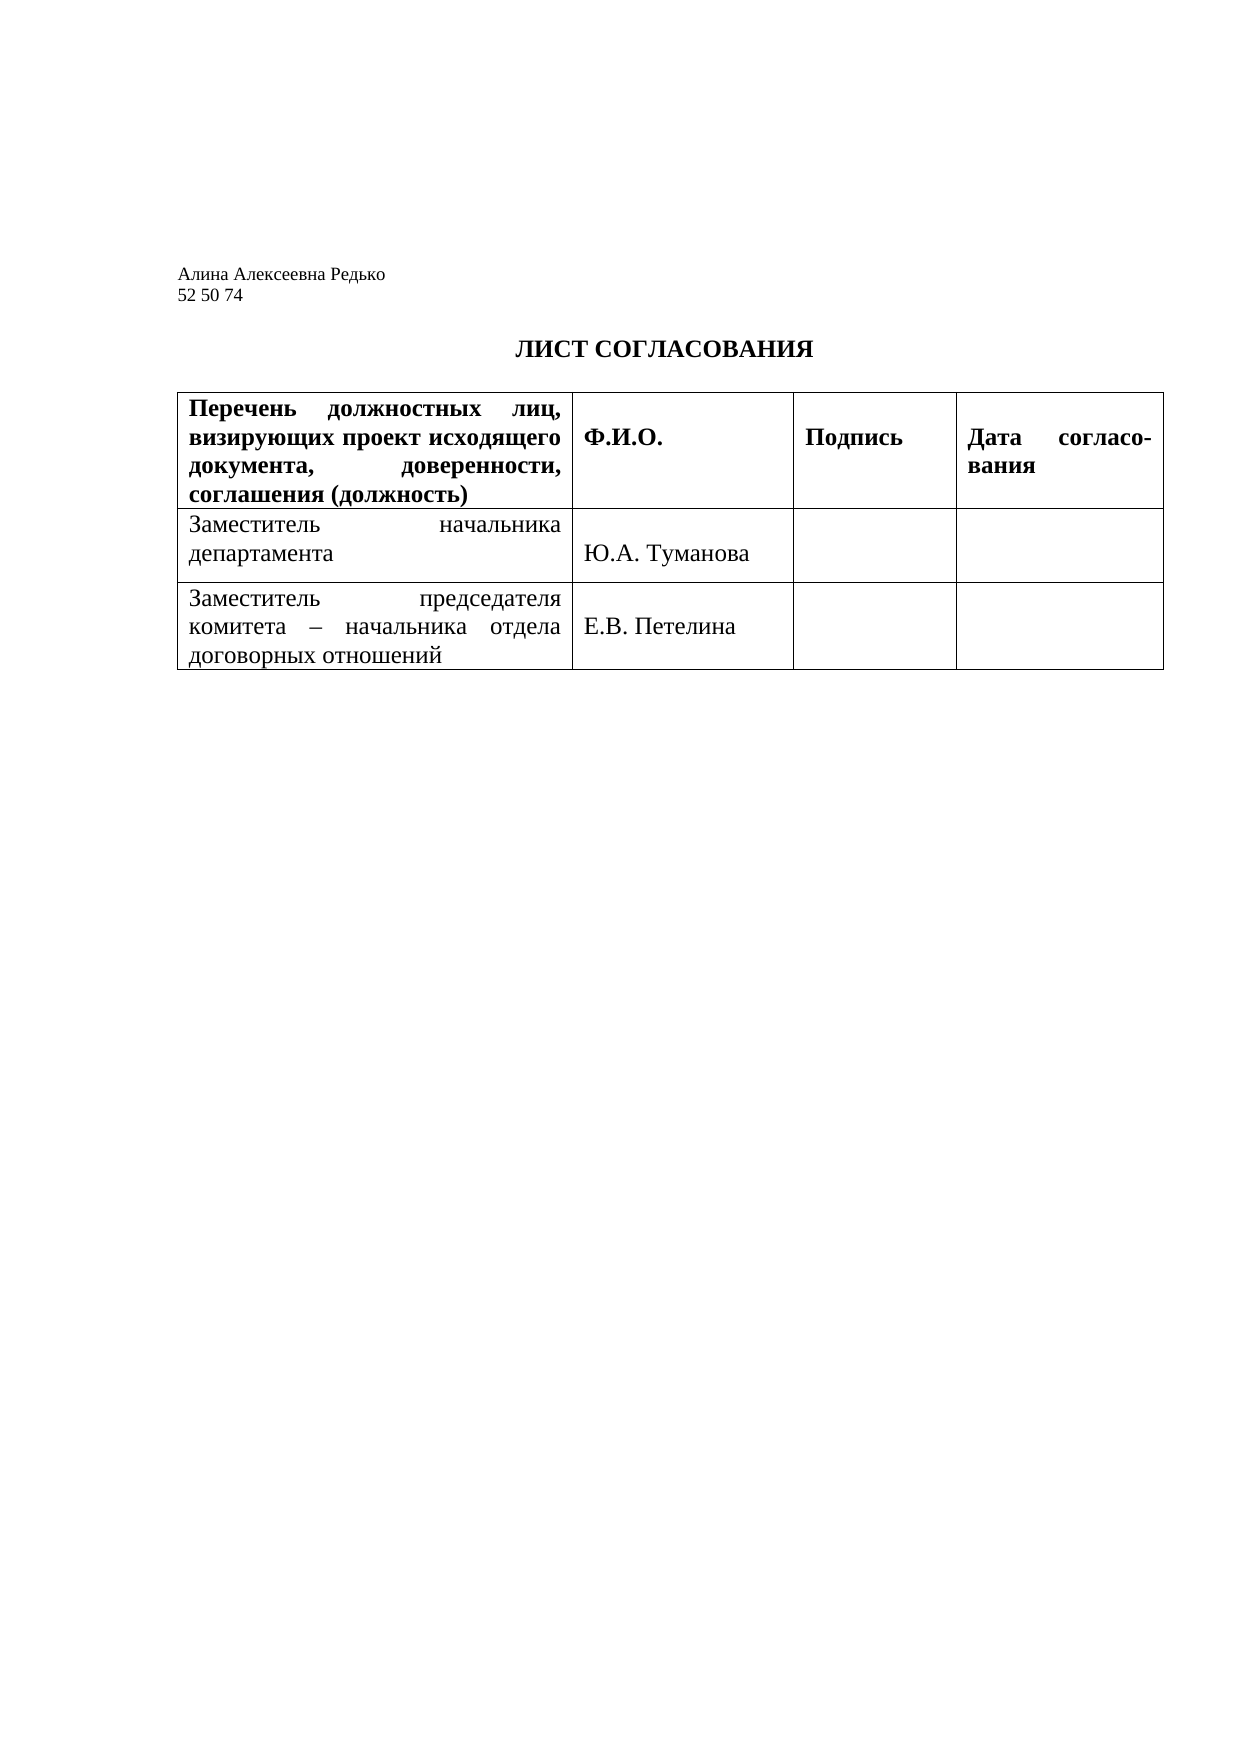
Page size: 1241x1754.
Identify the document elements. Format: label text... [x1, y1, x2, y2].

table_header Перечень должностных лиц, визирующих проект исходящего документа, доверенности, соглашения (должность) [178, 393, 572, 508]
table_cell Заместитель начальника департамента [178, 509, 572, 582]
table_cell [794, 509, 956, 582]
text Алина Алексеевна Редько [177, 262, 1152, 284]
table_header Дата согласо-вания [957, 393, 1163, 508]
table_cell Е.В. Петелина [573, 583, 793, 669]
table_header Ф.И.О. [573, 393, 793, 508]
table_cell [794, 583, 956, 669]
table_cell [957, 583, 1163, 669]
table_cell Ю.А. Туманова [573, 509, 793, 582]
table_header Подпись [794, 393, 956, 508]
table_cell [957, 509, 1163, 582]
table_cell Заместитель председателя комитета – начальника отдела договорных отношений [178, 583, 572, 669]
text 52 50 74 [177, 284, 1152, 306]
text ЛИСТ СОГЛАСОВАНИЯ [177, 334, 1152, 363]
